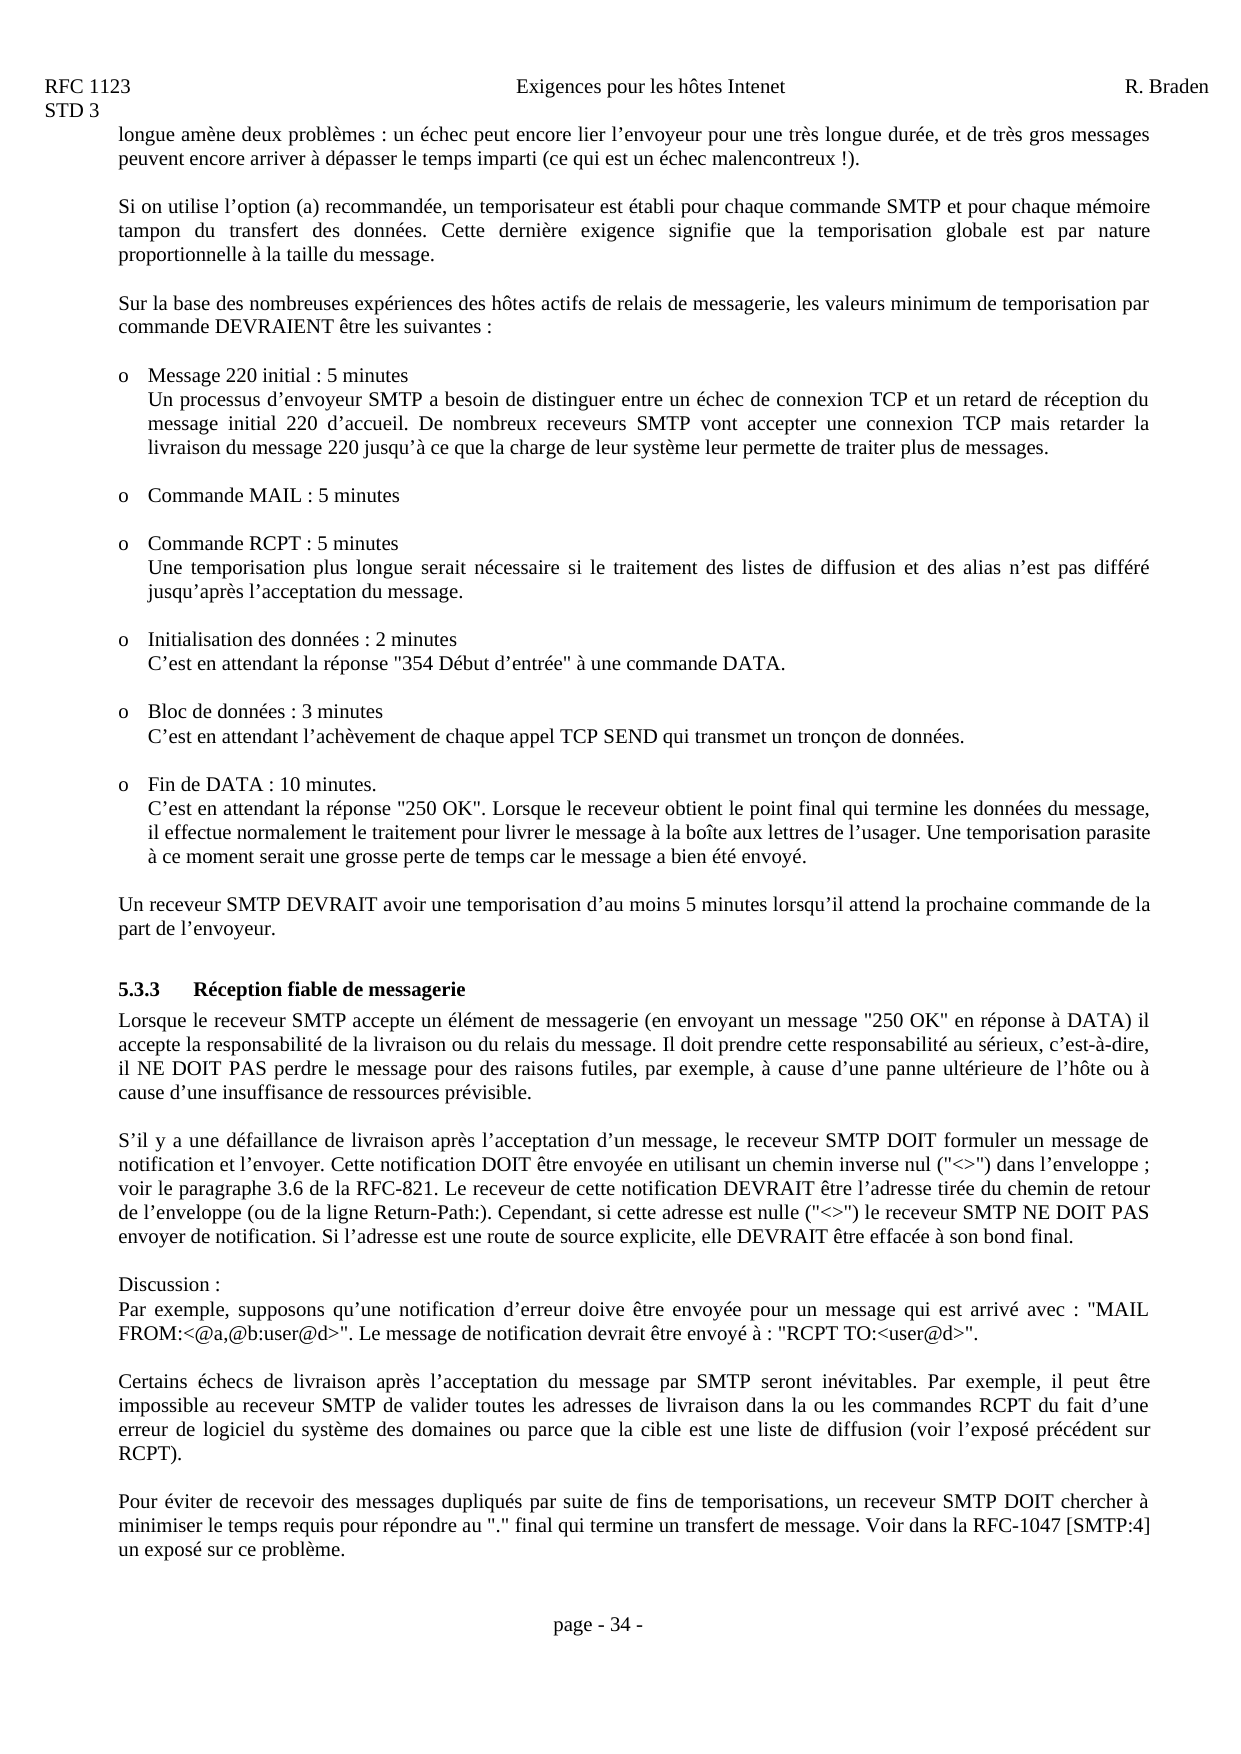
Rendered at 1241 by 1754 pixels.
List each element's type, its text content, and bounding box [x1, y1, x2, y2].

text o Commande MAIL : 5 minutes [118, 483, 1152, 507]
text Un receveur SMTP DEVRAIT avoir une temporisation d’au moins 5 minutes lorsqu’il attend la prochaine commande de la part de l’envoyeur. [118, 892, 1152, 940]
subtitle 5.3.3 Réception fiable de messagerie [118, 977, 1152, 1001]
text C’est en attendant l’achèvement de chaque appel TCP SEND qui transmet un tronçon de données. [148, 723, 1152, 748]
text Si on utilise l’option (a) recommandée, un temporisateur est établi pour chaque commande SMTP et pour chaque mémoire tampon du transfert des données. Cette dernière exigence signifie que la temporisation globale est par nature proportionnelle à la taille du message. [118, 194, 1152, 266]
text o Initialisation des données : 2 minutes [118, 627, 1152, 651]
text C’est en attendant la réponse "354 Début d’entrée" à une commande DATA. [148, 651, 1152, 675]
text Pour éviter de recevoir des messages dupliqués par suite de fins de temporisations, un receveur SMTP DOIT chercher à minimiser le temps requis pour répondre au "." final qui termine un transfert de message. Voir dans la RFC-1047 [SMTP:4] un exposé sur ce problème. [118, 1489, 1152, 1561]
text Discussion : [118, 1272, 1152, 1296]
text Par exemple, supposons qu’une notification d’erreur doive être envoyée pour un message qui est arrivé avec : "MAIL FROM:<@a,@b:user@d>". Le message de notification devrait être envoyé à : "RCPT TO:<user@d>". [118, 1296, 1152, 1344]
text Une temporisation plus longue serait nécessaire si le traitement des listes de diffusion et des alias n’est pas différé jusqu’après l’acceptation du message. [148, 555, 1152, 603]
text o Message 220 initial : 5 minutes [118, 363, 1152, 387]
text S’il y a une défaillance de livraison après l’acceptation d’un message, le receveur SMTP DOIT formuler un message de notification et l’envoyer. Cette notification DOIT être envoyée en utilisant un chemin inverse nul ("<>") dans l’enveloppe ; voir le paragraphe 3.6 de la RFC-821. Le receveur de cette notification DEVRAIT être l’adresse tirée du chemin de retour de l’enveloppe (ou de la ligne Return-Path:). Cependant, si cette adresse est nulle ("<>") le receveur SMTP NE DOIT PAS envoyer de notification. Si l’adresse est une route de source explicite, elle DEVRAIT être effacée à son bond final. [118, 1128, 1152, 1248]
text longue amène deux problèmes : un échec peut encore lier l’envoyeur pour une très longue durée, et de très gros messages peuvent encore arriver à dépasser le temps imparti (ce qui est un échec malencontreux !). [118, 122, 1152, 170]
text Un processus d’envoyeur SMTP a besoin de distinguer entre un échec de connexion TCP et un retard de réception du message initial 220 d’accueil. De nombreux receveurs SMTP vont accepter une connexion TCP mais retarder la livraison du message 220 jusqu’à ce que la charge de leur système leur permette de traiter plus de messages. [148, 387, 1152, 459]
text Sur la base des nombreuses expériences des hôtes actifs de relais de messagerie, les valeurs minimum de temporisation par commande DEVRAIENT être les suivantes : [118, 290, 1152, 338]
text Lorsque le receveur SMTP accepte un élément de messagerie (en envoyant un message "250 OK" en réponse à DATA) il accepte la responsabilité de la livraison ou du relais du message. Il doit prendre cette responsabilité au sérieux, c’est-à-dire, il NE DOIT PAS perdre le message pour des raisons futiles, par exemple, à cause d’une panne ultérieure de l’hôte ou à cause d’une insuffisance de ressources prévisible. [118, 1008, 1152, 1104]
text o Bloc de données : 3 minutes [118, 699, 1152, 723]
text C’est en attendant la réponse "250 OK". Lorsque le receveur obtient le point final qui termine les données du message, il effectue normalement le traitement pour livrer le message à la boîte aux lettres de l’usager. Une temporisation parasite à ce moment serait une grosse perte de temps car le message a bien été envoyé. [148, 796, 1152, 868]
text o Commande RCPT : 5 minutes [118, 531, 1152, 555]
text Certains échecs de livraison après l’acceptation du message par SMTP seront inévitables. Par exemple, il peut être impossible au receveur SMTP de valider toutes les adresses de livraison dans la ou les commandes RCPT du fait d’une erreur de logiciel du système des domaines ou parce que la cible est une liste de diffusion (voir l’exposé précédent sur RCPT). [118, 1369, 1152, 1465]
text o Fin de DATA : 10 minutes. [118, 772, 1152, 796]
